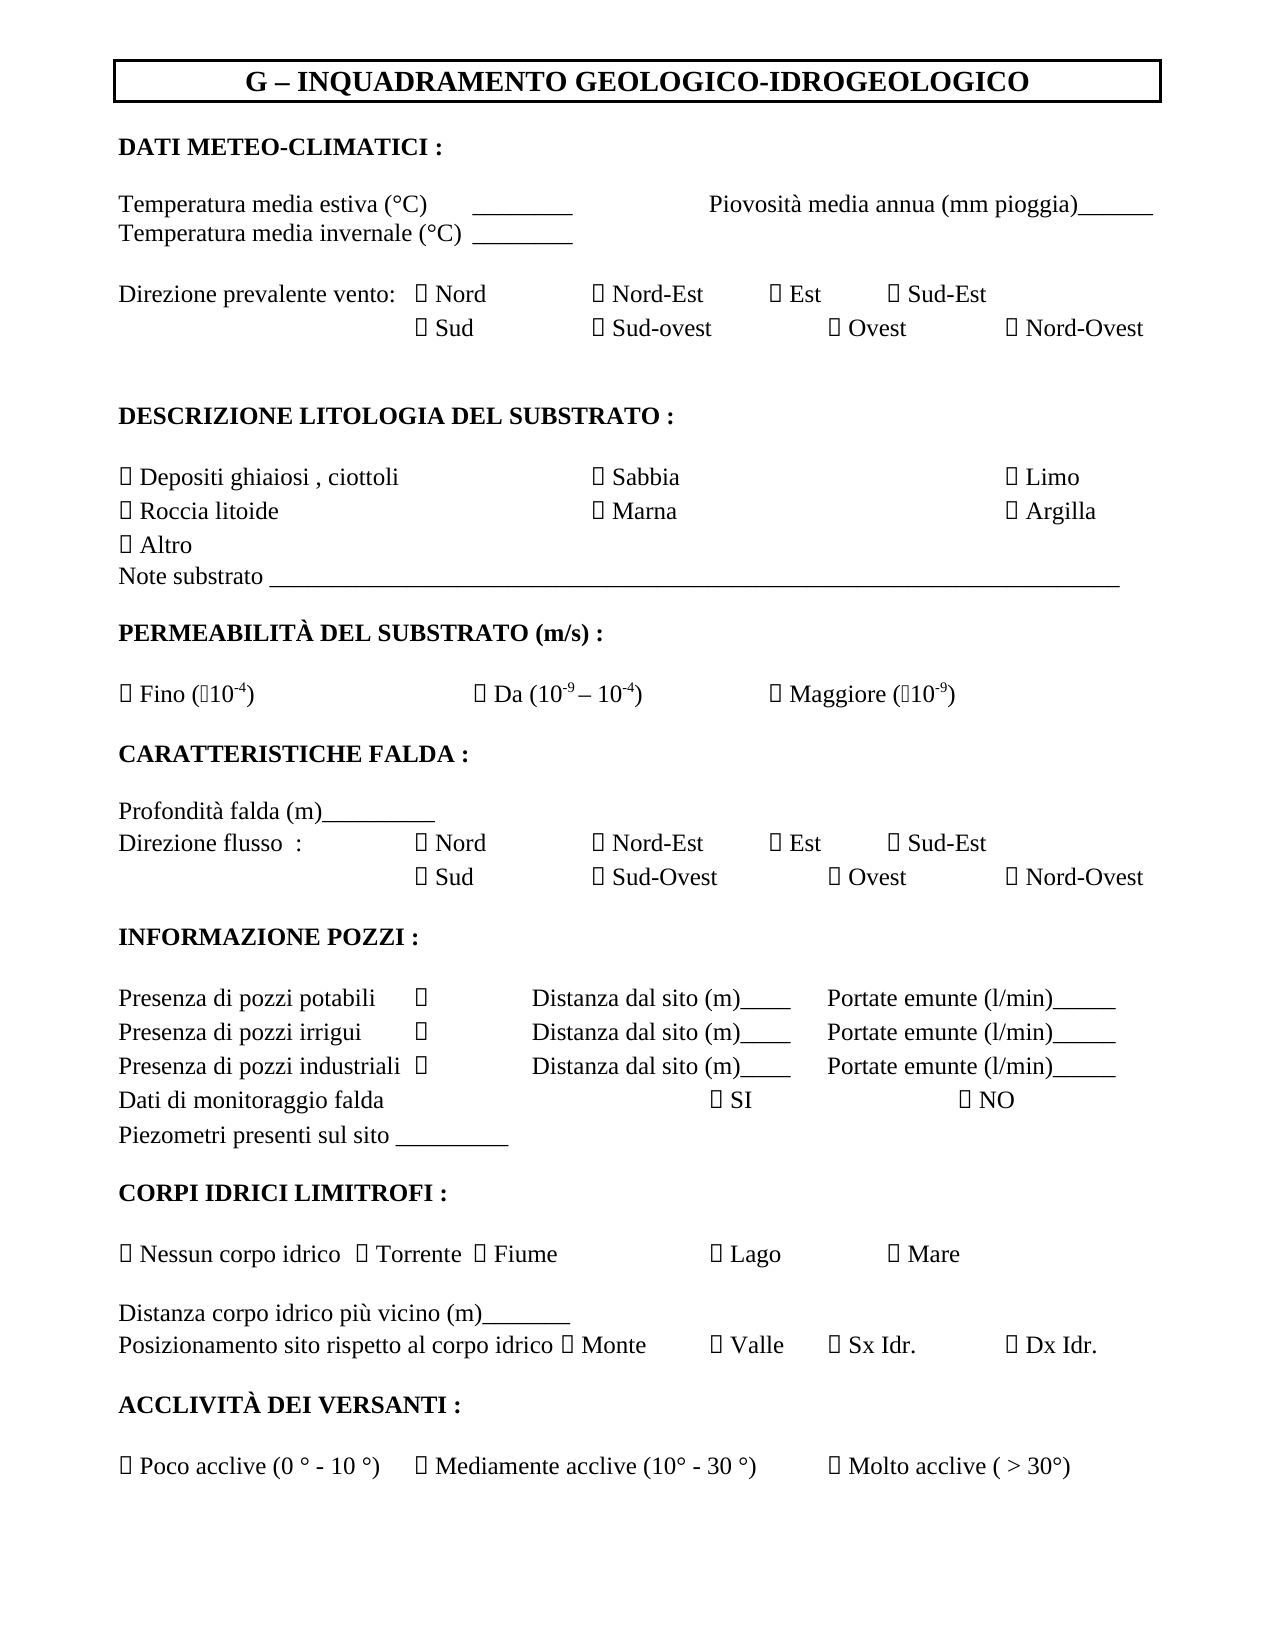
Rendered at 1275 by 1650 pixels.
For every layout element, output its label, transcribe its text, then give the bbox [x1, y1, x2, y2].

subtitle DESCRIZIONE LITOLOGIA DEL SUBSTRATO : [118, 401, 1157, 430]
subtitle CORPI IDRICI LIMITROFI : [118, 1178, 1157, 1207]
subtitle Direzione flusso :  Nord  Nord-Est  Est  Sud-Est [118, 825, 1157, 859]
text Presenza di pozzi potabili  Distanza dal sito (m)____ Portate emunte (l/min)_____ [118, 979, 1157, 1013]
text  Sud  Sud-ovest  Ovest  Nord-Ovest [354, 309, 1157, 344]
text  Nessun corpo idrico  Torrente  Fiume  Lago  Mare [118, 1236, 1157, 1270]
subtitle INFORMAZIONE POZZI : [118, 922, 1157, 951]
text Dati di monitoraggio falda  SI  NO [118, 1081, 1157, 1116]
text Presenza di pozzi irrigui  Distanza dal sito (m)____ Portate emunte (l/min)_____ [118, 1013, 1157, 1047]
text  Fino (10-4)  Da (10-9 – 10-4)  Maggiore (10-9) [118, 676, 1157, 710]
text  Roccia litoide  Marna  Argilla [118, 493, 1157, 527]
text  Poco acclive (0 ° - 10 °)  Mediamente acclive (10° - 30 °)  Molto acclive ( > 30°) [118, 1447, 1157, 1482]
text G – INQUADRAMENTO GEOLOGICO-IDROGEOLOGICO [116, 62, 1159, 100]
subtitle DATI METEO-CLIMATICI : [118, 132, 1157, 161]
text  Depositi ghiaiosi , ciottoli  Sabbia  Limo [118, 459, 1157, 493]
text Temperatura media estiva (°C) ________ Piovosità media annua (mm pioggia)______ [118, 189, 1157, 218]
text  Sud  Sud-Ovest  Ovest  Nord-Ovest [354, 859, 1157, 893]
subtitle CARATTERISTICHE FALDA : [118, 739, 1157, 767]
text Direzione prevalente vento:  Nord  Nord-Est  Est  Sud-Est [118, 276, 1157, 309]
text Presenza di pozzi industriali  Distanza dal sito (m)____ Portate emunte (l/min)_____ [118, 1047, 1157, 1081]
text Posizionamento sito rispetto al corpo idrico  Monte  Valle  Sx Idr.  Dx Idr. [118, 1327, 1157, 1361]
text Piezometri presenti sul sito _________ [118, 1121, 1157, 1149]
subtitle ACCLIVITÀ DEI VERSANTI : [118, 1390, 1157, 1419]
text Note substrato ____________________________________________________________________ [118, 561, 1157, 589]
text Profondità falda (m)_________ [118, 796, 1157, 825]
subtitle PERMEABILITÀ DEL SUBSTRATO (m/s) : [118, 618, 1157, 647]
text Distanza corpo idrico più vicino (m)_______ [118, 1298, 1157, 1327]
text Temperatura media invernale (°C) ________ [118, 218, 1157, 247]
text  Altro [118, 527, 1157, 561]
